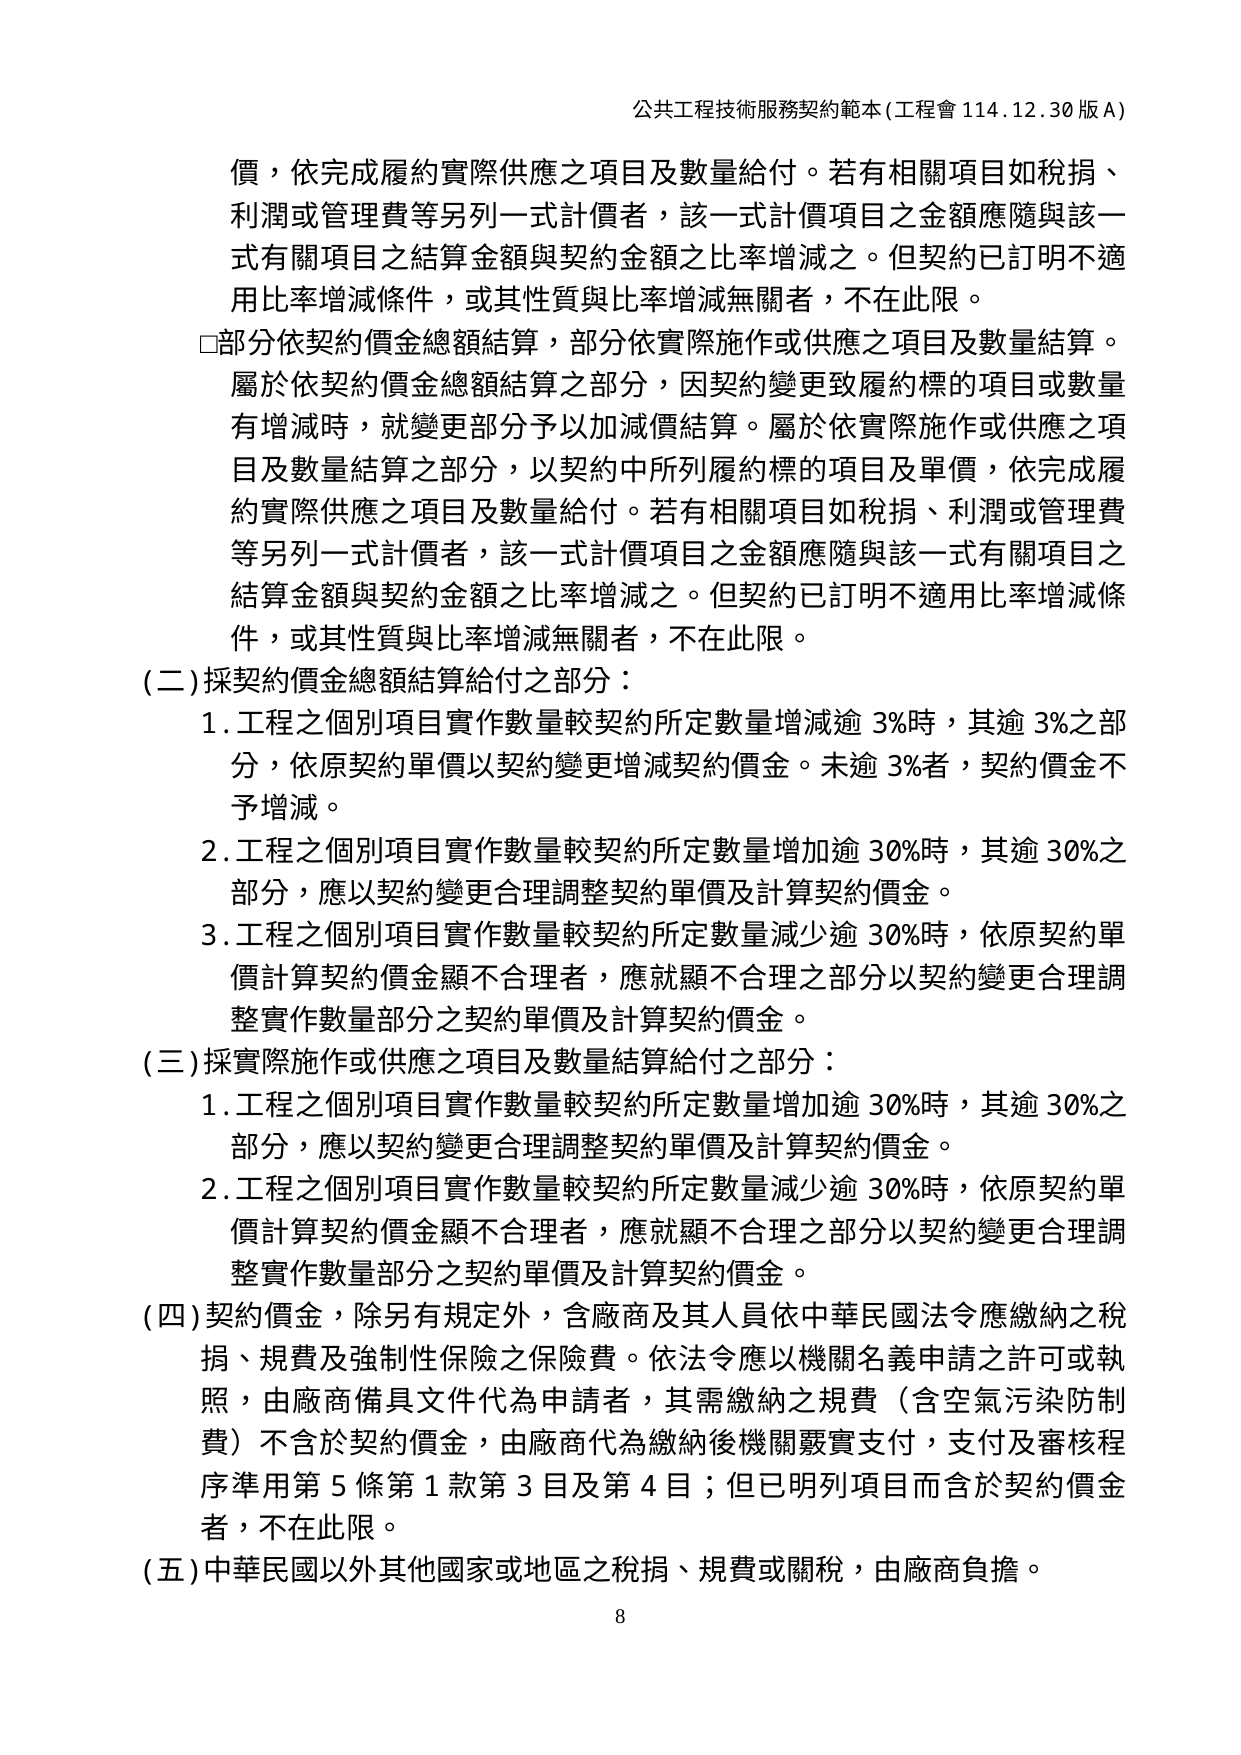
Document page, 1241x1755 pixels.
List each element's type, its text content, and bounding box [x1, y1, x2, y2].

text 2.工程之個別項目實作數量較契約所定數量增加逾30%時，其逾30%之部分，應以契約變更合理調整契約單價及計算契約價金。 [200, 827, 1128, 912]
text 2.工程之個別項目實作數量較契約所定數量減少逾30%時，依原契約單價計算契約價金顯不合理者，應就顯不合理之部分以契約變更合理調整實作數量部分之契約單價及計算契約價金。 [200, 1166, 1128, 1293]
text 1.工程之個別項目實作數量較契約所定數量增減逾3%時，其逾3%之部分，依原契約單價以契約變更增減契約價金。未逾3%者，契約價金不予增減。 [200, 700, 1128, 827]
text □部分依契約價金總額結算，部分依實際施作或供應之項目及數量結算。屬於依契約價金總額結算之部分，因契約變更致履約標的項目或數量有增減時，就變更部分予以加減價結算。屬於依實際施作或供應之項目及數量結算之部分，以契約中所列履約標的項目及單價，依完成履約實際供應之項目及數量給付。若有相關項目如稅捐、利潤或管理費等另列一式計價者，該一式計價項目之金額應隨與該一式有關項目之結算金額與契約金額之比率增減之。但契約已訂明不適用比率增減條件，或其性質與比率增減無關者，不在此限。 [200, 319, 1128, 658]
text (二)採契約價金總額結算給付之部分： [139, 658, 1128, 700]
text (五)中華民國以外其他國家或地區之稅捐、規費或關稅，由廠商負擔。 [139, 1547, 1128, 1589]
text (三)採實際施作或供應之項目及數量結算給付之部分： [139, 1039, 1128, 1081]
text 價，依完成履約實際供應之項目及數量給付。若有相關項目如稅捐、利潤或管理費等另列一式計價者，該一式計價項目之金額應隨與該一式有關項目之結算金額與契約金額之比率增減之。但契約已訂明不適用比率增減條件，或其性質與比率增減無關者，不在此限。 [200, 150, 1128, 319]
text 3.工程之個別項目實作數量較契約所定數量減少逾30%時，依原契約單價計算契約價金顯不合理者，應就顯不合理之部分以契約變更合理調整實作數量部分之契約單價及計算契約價金。 [200, 912, 1128, 1039]
text (四)契約價金，除另有規定外，含廠商及其人員依中華民國法令應繳納之稅捐、規費及強制性保險之保險費。依法令應以機關名義申請之許可或執照，由廠商備具文件代為申請者，其需繳納之規費（含空氣污染防制費）不含於契約價金，由廠商代為繳納後機關覈實支付，支付及審核程序準用第5條第1款第3目及第4目；但已明列項目而含於契約價金者，不在此限。 [139, 1293, 1128, 1547]
text 1.工程之個別項目實作數量較契約所定數量增加逾30%時，其逾30%之部分，應以契約變更合理調整契約單價及計算契約價金。 [200, 1081, 1128, 1166]
